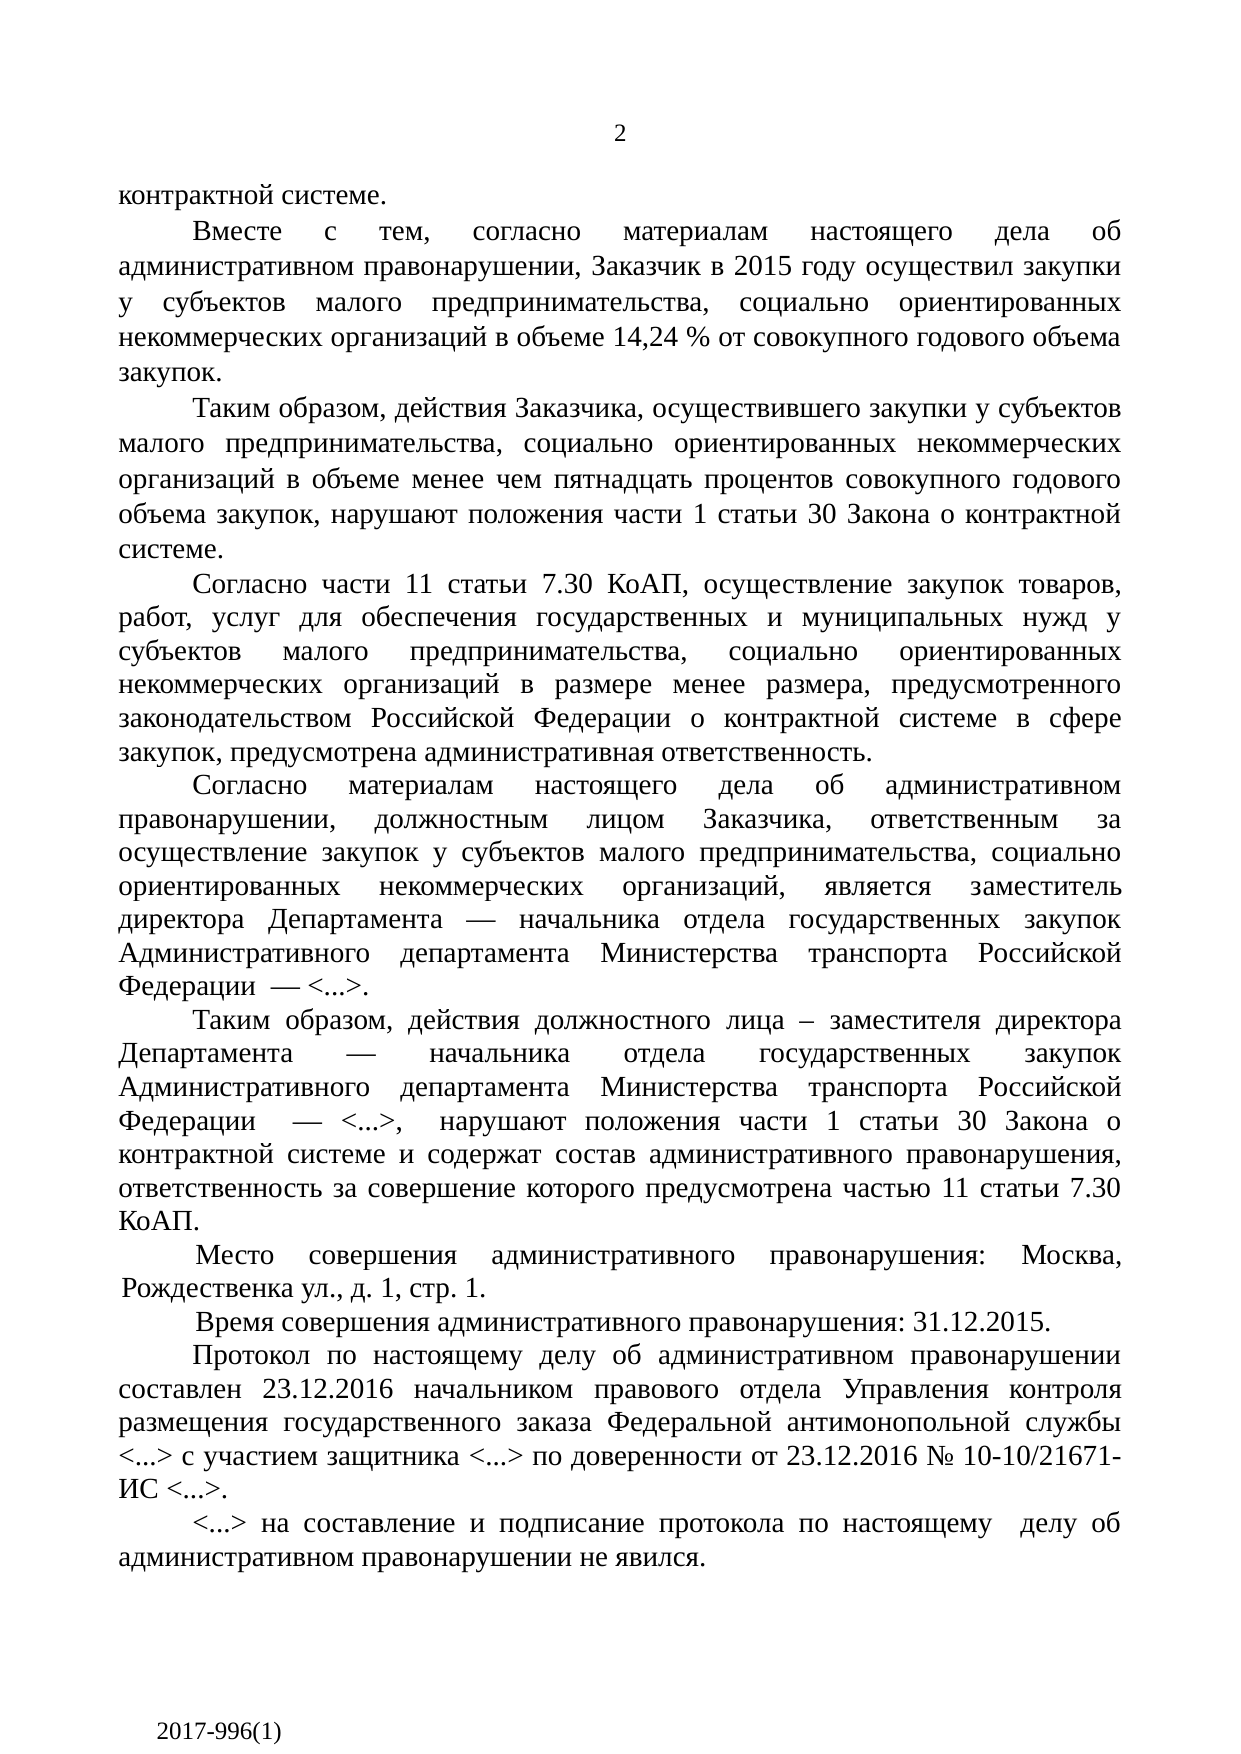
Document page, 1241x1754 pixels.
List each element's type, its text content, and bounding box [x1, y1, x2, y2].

text Место совершения административного правонарушения: Москва, Рождественка ул., д. 1, стр. 1. [121, 1237, 1122, 1304]
text Таким образом, действия Заказчика, осуществившего закупки у субъектов малого предпринимательства, социально ориентированных некоммерческих организаций в объеме менее чем пятнадцать процентов совокупного годового объема закупок, нарушают положения части 1 статьи 30 Закона о контрактной системе. [118, 389, 1122, 566]
text контрактной системе. [118, 176, 1122, 212]
text Согласно части 11 статьи 7.30 КоАП, осуществление закупок товаров, работ, услуг для обеспечения государственных и муниципальных нужд у субъектов малого предпринимательства, социально ориентированных некоммерческих организаций в размере менее размера, предусмотренного законодательством Российской Федерации о контрактной системе в сфере закупок, предусмотрена административная ответственность. [118, 566, 1122, 767]
text Протокол по настоящему делу об административном правонарушении составлен 23.12.2016 начальником правового отдела Управления контроля размещения государственного заказа Федеральной антимонопольной службы <...> с участием защитника <...> по доверенности от 23.12.2016 № 10-10/21671-ИС <...>. [118, 1337, 1122, 1505]
text Время совершения административного правонарушения: 31.12.2015. [121, 1304, 1122, 1337]
text Согласно материалам настоящего дела об административном правонарушении, должностным лицом Заказчика, ответственным за осуществление закупок у субъектов малого предпринимательства, социально ориентированных некоммерческих организаций, является заместитель директора Департамента — начальника отдела государственных закупок Административного департамента Министерства транспорта Российской Федерации — <...>. [118, 767, 1122, 1002]
text <...> на составление и подписание протокола по настоящему делу об административном правонарушении не явился. [118, 1505, 1122, 1572]
text Вместе с тем, согласно материалам настоящего дела об административном правонарушении, Заказчик в 2015 году осуществил закупки у субъектов малого предпринимательства, социально ориентированных некоммерческих организаций в объеме 14,24 % от совокупного годового объема закупок. [118, 212, 1122, 389]
text Таким образом, действия должностного лица – заместителя директора Департамента — начальника отдела государственных закупок Административного департамента Министерства транспорта Российской Федерации — <...>, нарушают положения части 1 статьи 30 Закона о контрактной системе и содержат состав административного правонарушения, ответственность за совершение которого предусмотрена частью 11 статьи 7.30 КоАП. [118, 1002, 1122, 1237]
